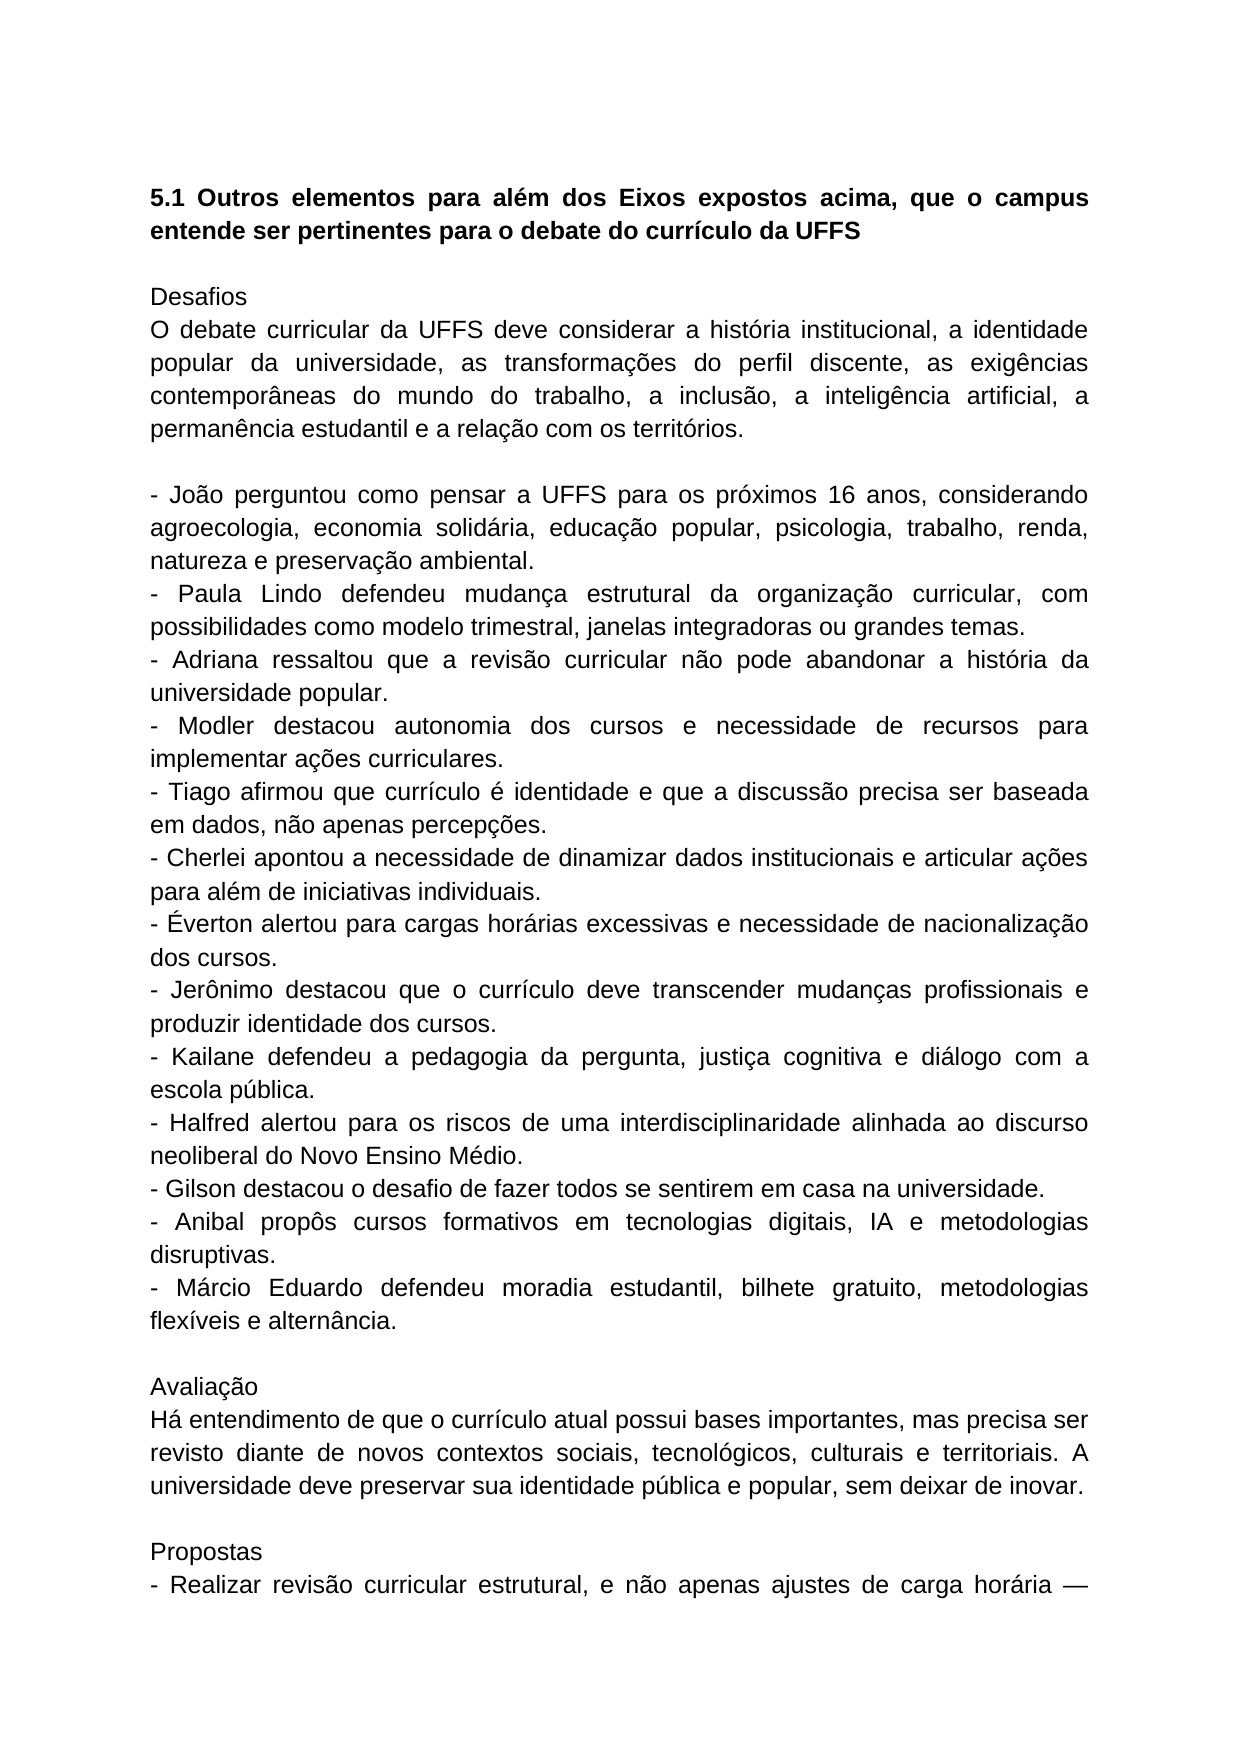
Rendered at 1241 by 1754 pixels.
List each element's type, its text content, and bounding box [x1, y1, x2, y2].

text - João perguntou como pensar a UFFS para os próximos 16 anos, considerando agroecologia, economia solidária, educação popular, psicologia, trabalho, renda, natureza e preservação ambiental. [150, 480, 1090, 575]
text - Kailane defendeu a pedagogia da pergunta, justiça cognitiva e diálogo com a escola pública. [150, 1042, 1090, 1103]
text - Anibal propôs cursos formativos em tecnologias digitais, IA e metodologias disruptivas. [150, 1207, 1090, 1268]
text - Adriana ressaltou que a revisão curricular não pode abandonar a história da universidade popular. [150, 645, 1090, 707]
text 5.1 Outros elementos para além dos Eixos expostos acima, que o campus entende ser pertinentes para o debate do currículo da UFFS [150, 183, 1090, 245]
text Há entendimento de que o currículo atual possui bases importantes, mas precisa ser revisto diante de novos contextos sociais, tecnológicos, culturais e territoriais. A universidade deve preservar sua identidade pública e popular, sem deixar de inovar. [150, 1405, 1090, 1499]
text - Tiago afirmou que currículo é identidade e que a discussão precisa ser baseada em dados, não apenas percepções. [150, 777, 1090, 839]
text Desafios [150, 282, 1090, 311]
text - Márcio Eduardo defendeu moradia estudantil, bilhete gratuito, metodologias flexíveis e alternância. [150, 1273, 1090, 1334]
text O debate curricular da UFFS deve considerar a história institucional, a identidade popular da universidade, as transformações do perfil discente, as exigências contemporâneas do mundo do trabalho, a inclusão, a inteligência artificial, a permanência estudantil e a relação com os territórios. [150, 315, 1090, 443]
text - Realizar revisão curricular estrutural, e não apenas ajustes de carga horária — [150, 1570, 1090, 1599]
text - Jerônimo destacou que o currículo deve transcender mudanças profissionais e produzir identidade dos cursos. [150, 976, 1090, 1037]
text - Modler destacou autonomia dos cursos e necessidade de recursos para implementar ações curriculares. [150, 711, 1090, 773]
text - Gilson destacou o desafio de fazer todos se sentirem em casa na universidade. [150, 1174, 1090, 1202]
text - Cherlei apontou a necessidade de dinamizar dados institucionais e articular ações para além de iniciativas individuais. [150, 843, 1090, 905]
text Avaliação [150, 1372, 1090, 1401]
text - Paula Lindo defendeu mudança estrutural da organização curricular, com possibilidades como modelo trimestral, janelas integradoras ou grandes temas. [150, 579, 1090, 641]
text - Éverton alertou para cargas horárias excessivas e necessidade de nacionalização dos cursos. [150, 909, 1090, 971]
text - Halfred alertou para os riscos de uma interdisciplinaridade alinhada ao discurso neoliberal do Novo Ensino Médio. [150, 1108, 1090, 1169]
text Propostas [150, 1537, 1090, 1566]
